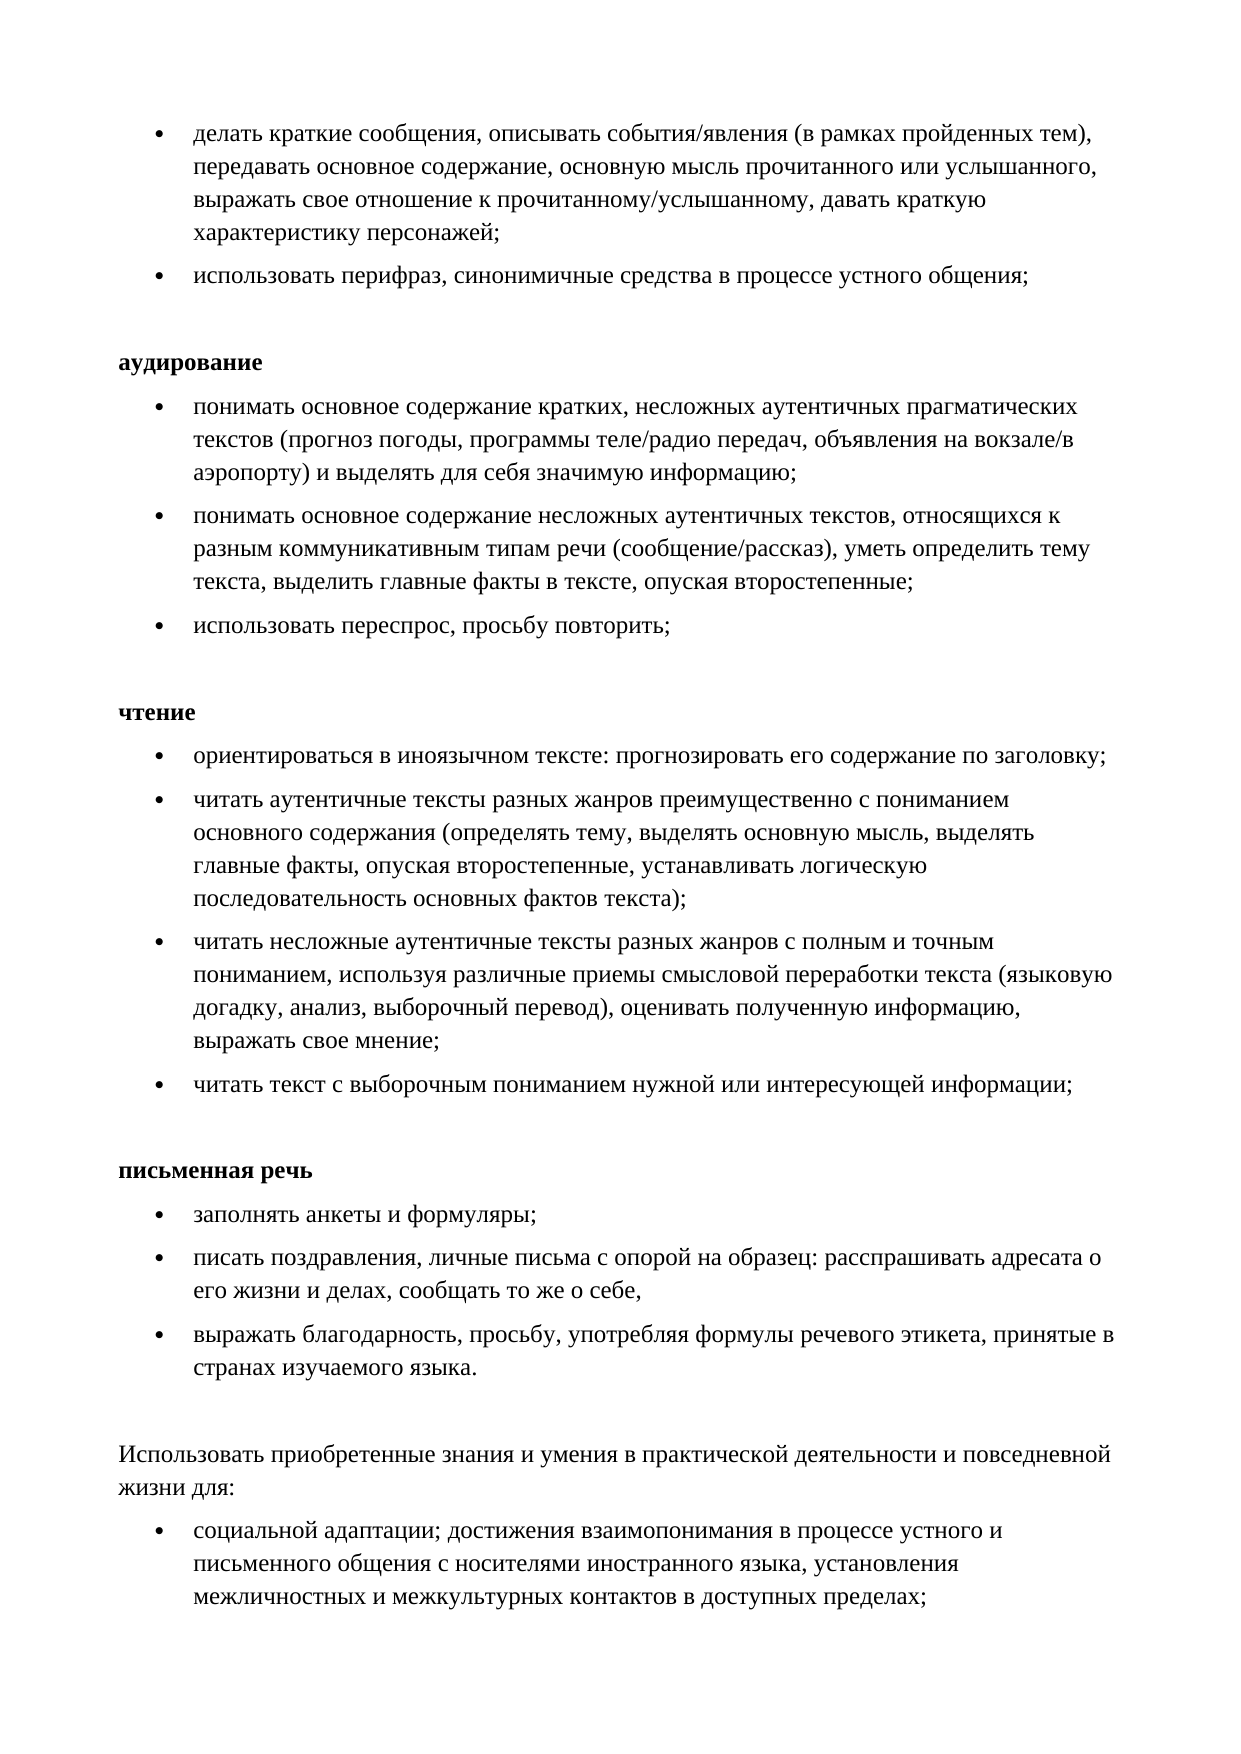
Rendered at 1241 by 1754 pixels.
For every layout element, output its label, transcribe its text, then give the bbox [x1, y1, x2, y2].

text Использовать приобретенные знания и умения в практической деятельности и повседневной жизни для: [118, 1439, 1122, 1501]
list использовать перифраз, синонимичные средства в процессе устного общения; [156, 261, 1122, 289]
text чтение [118, 697, 1122, 726]
list писать поздравления, личные письма с опорой на образец: расспрашивать адресата о его жизни и делах, сообщать то же о себе, [156, 1242, 1122, 1304]
text письменная речь [118, 1156, 1122, 1184]
list читать несложные аутентичные тексты разных жанров с полным и точным пониманием, используя различные приемы смысловой переработки текста (языковую догадку, анализ, выборочный перевод), оценивать полученную информацию, выражать свое мнение; [156, 926, 1122, 1054]
list заполнять анкеты и формуляры; [156, 1199, 1122, 1228]
list выражать благодарность, просьбу, употребляя формулы речевого этикета, принятые в странах изучаемого языка. [156, 1319, 1122, 1381]
list понимать основное содержание несложных аутентичных текстов, относящихся к разным коммуникативным типам речи (сообщение/рассказ), уметь определить тему текста, выделить главные факты в тексте, опуская второстепенные; [156, 500, 1122, 595]
list делать краткие сообщения, описывать события/явления (в рамках пройденных тем), передавать основное содержание, основную мысль прочитанного или услышанного, выражать свое отношение к прочитанному/услышанному, давать краткую характеристику персонажей; [156, 118, 1122, 246]
list ориентироваться в иноязычном тексте: прогнозировать его содержание по заголовку; [156, 740, 1122, 769]
list социальной адаптации; достижения взаимопонимания в процессе устного и письменного общения с носителями иностранного языка, установления межличностных и межкультурных контактов в доступных пределах; [156, 1515, 1122, 1610]
text аудирование [118, 347, 1122, 376]
list понимать основное содержание кратких, несложных аутентичных прагматических текстов (прогноз погоды, программы теле/радио передач, объявления на вокзале/в аэропорту) и выделять для себя значимую информацию; [156, 391, 1122, 486]
list читать текст с выборочным пониманием нужной или интересующей информации; [156, 1069, 1122, 1097]
list читать аутентичные тексты разных жанров преимущественно с пониманием основного содержания (определять тему, выделять основную мысль, выделять главные факты, опуская второстепенные, устанавливать логическую последовательность основных фактов текста); [156, 784, 1122, 911]
list использовать переспрос, просьбу повторить; [156, 610, 1122, 639]
